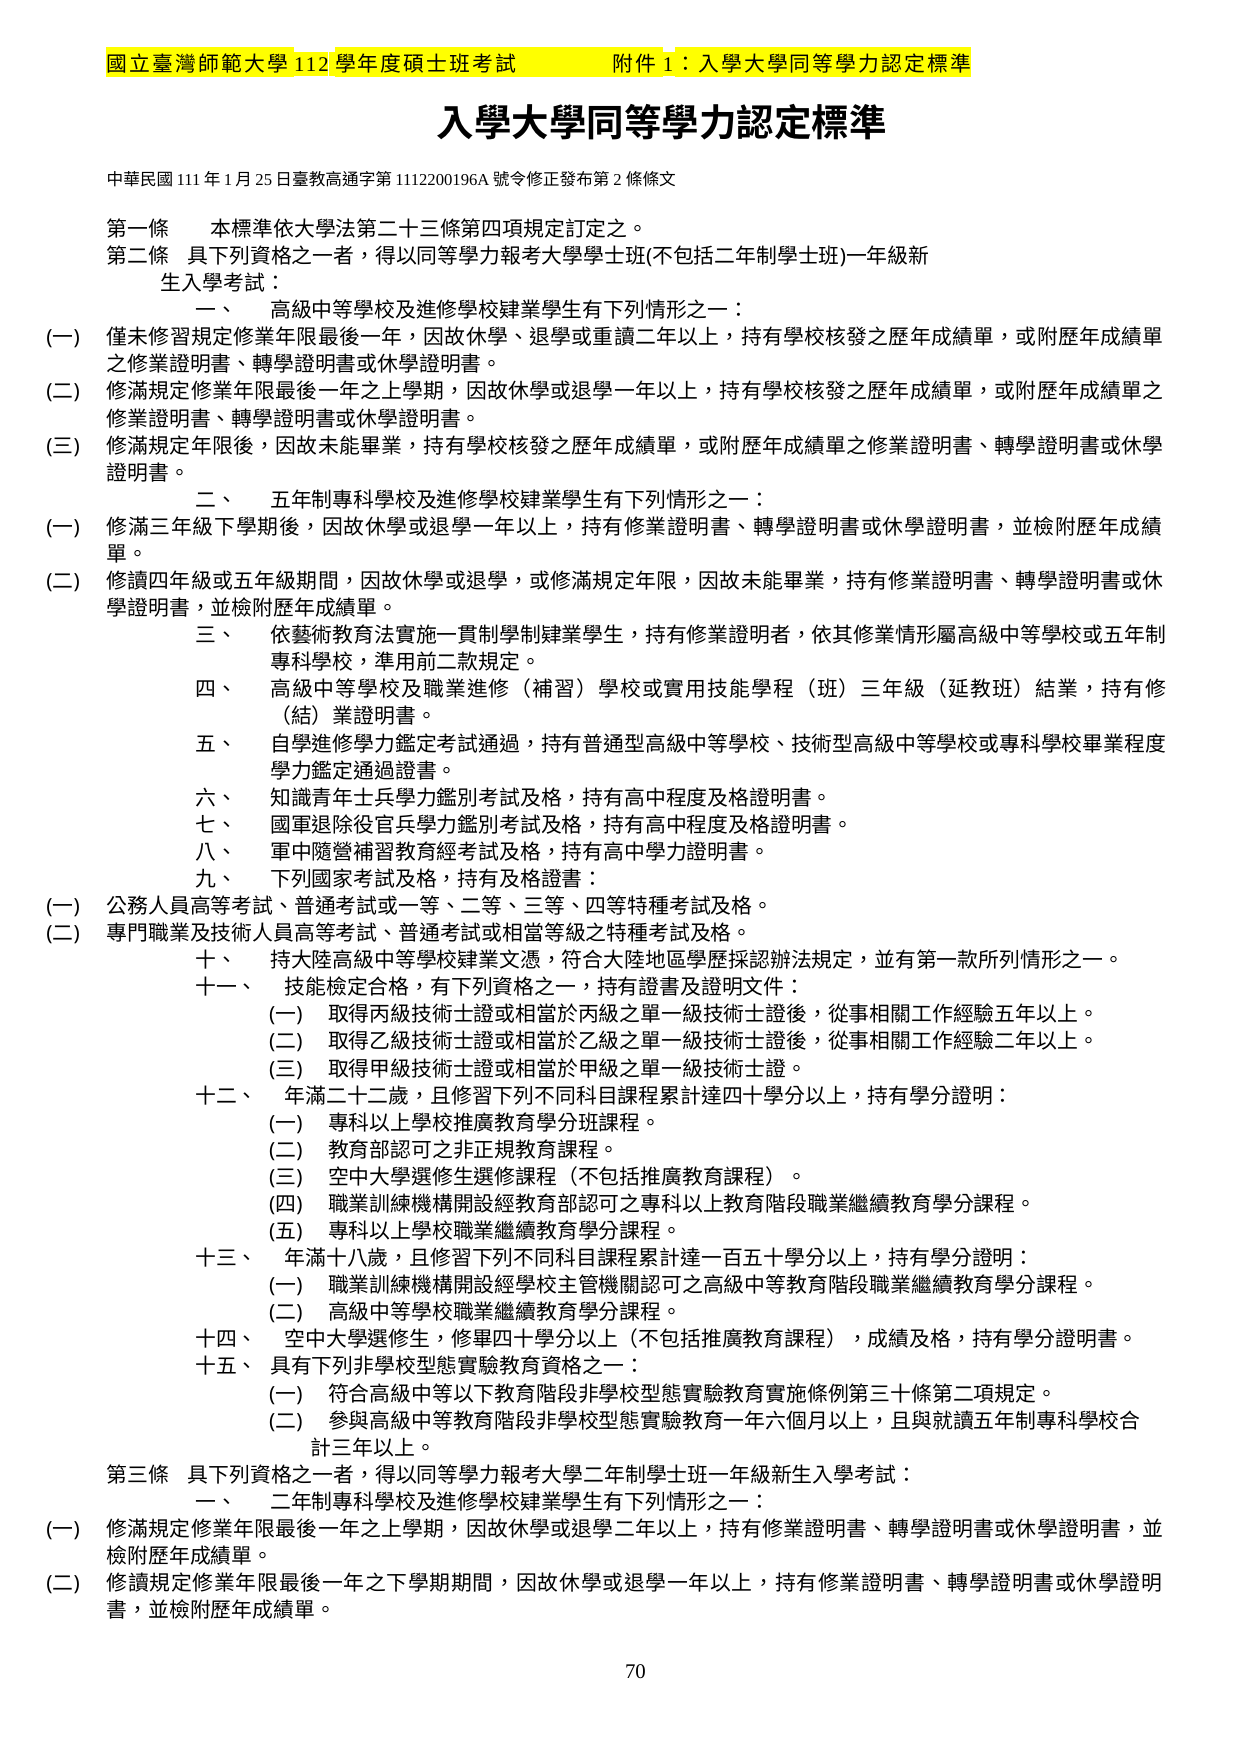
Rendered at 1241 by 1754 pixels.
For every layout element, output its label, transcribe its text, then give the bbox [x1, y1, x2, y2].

list 年滿二十二歲，且修習下列不同科目課程累計達四十學分以上，持有學分證明： [195, 1081, 1167, 1108]
list 取得甲級技術士證或相當於甲級之單一級技術士證。 [269, 1054, 1167, 1081]
text 第三條 具下列資格之一者，得以同等學力報考大學二年制學士班一年級新生入學考試： [106, 1461, 1167, 1488]
list 依藝術教育法實施一貫制學制肄業學生，持有修業證明者，依其修業情形屬高級中等學校或五年制專科學校，準用前二款規定。 [195, 621, 1167, 675]
list 修滿規定修業年限最後一年之上學期，因故休學或退學一年以上，持有學校核發之歷年成績單，或附歷年成績單之修業證明書、轉學證明書或休學證明書。 [46, 377, 1167, 431]
list 參與高級中等教育階段非學校型態實驗教育一年六個月以上，且與就讀五年制專科學校合 [269, 1406, 1167, 1433]
list 專門職業及技術人員高等考試、普通考試或相當等級之特種考試及格。 [46, 919, 1167, 946]
list 修滿三年級下學期後，因故休學或退學一年以上，持有修業證明書、轉學證明書或休學證明書，並檢附歷年成績單。 [46, 513, 1167, 567]
list 年滿十八歲，且修習下列不同科目課程累計達一百五十學分以上，持有學分證明： [195, 1244, 1167, 1271]
list 五年制專科學校及進修學校肄業學生有下列情形之一： [195, 486, 1167, 513]
list 二年制專科學校及進修學校肄業學生有下列情形之一： [195, 1488, 1167, 1515]
list 專科以上學校推廣教育學分班課程。 [269, 1108, 1167, 1136]
list 取得丙級技術士證或相當於丙級之單一級技術士證後，從事相關工作經驗五年以上。 [269, 1000, 1167, 1027]
text 第一條 本標準依大學法第二十三條第四項規定訂定之。 [106, 215, 1167, 242]
list 高級中等學校及進修學校肄業學生有下列情形之一： [195, 296, 1167, 323]
list 修滿規定年限後，因故未能畢業，持有學校核發之歷年成績單，或附歷年成績單之修業證明書、轉學證明書或休學證明書。 [46, 431, 1167, 486]
text 第二條 具下列資格之一者，得以同等學力報考大學學士班(不包括二年制學士班)一年級新 [106, 242, 1167, 269]
list 教育部認可之非正規教育課程。 [269, 1136, 1167, 1163]
list 空中大學選修生，修畢四十學分以上（不包括推廣教育課程），成績及格，持有學分證明書。 [195, 1325, 1167, 1352]
list 專科以上學校職業繼續教育學分課程。 [269, 1217, 1167, 1244]
list 高級中等學校及職業進修（補習）學校或實用技能學程（班）三年級（延教班）結業，持有修（結）業證明書。 [195, 675, 1167, 729]
list 具有下列非學校型態實驗教育資格之一： [195, 1352, 1167, 1379]
list 修滿規定修業年限最後一年之上學期，因故休學或退學二年以上，持有修業證明書、轉學證明書或休學證明書，並檢附歷年成績單。 [46, 1515, 1167, 1569]
list 持大陸高級中等學校肄業文憑，符合大陸地區學歷採認辦法規定，並有第一款所列情形之一。 [195, 946, 1167, 973]
list 空中大學選修生選修課程（不包括推廣教育課程）。 [269, 1163, 1167, 1190]
text 計三年以上。 [283, 1433, 1167, 1461]
list 修讀規定修業年限最後一年之下學期期間，因故休學或退學一年以上，持有修業證明書、轉學證明書或休學證明書，並檢附歷年成績單。 [46, 1569, 1167, 1623]
list 軍中隨營補習教育經考試及格，持有高中學力證明書。 [195, 838, 1167, 865]
list 職業訓練機構開設經教育部認可之專科以上教育階段職業繼續教育學分課程。 [269, 1190, 1167, 1217]
list 高級中等學校職業繼續教育學分課程。 [269, 1298, 1167, 1325]
list 僅未修習規定修業年限最後一年，因故休學、退學或重讀二年以上，持有學校核發之歷年成績單，或附歷年成績單之修業證明書、轉學證明書或休學證明書。 [46, 323, 1167, 377]
list 職業訓練機構開設經學校主管機關認可之高級中等教育階段職業繼續教育學分課程。 [269, 1271, 1167, 1298]
list 自學進修學力鑑定考試通過，持有普通型高級中等學校、技術型高級中等學校或專科學校畢業程度學力鑑定通過證書。 [195, 729, 1167, 783]
list 修讀四年級或五年級期間，因故休學或退學，或修滿規定年限，因故未能畢業，持有修業證明書、轉學證明書或休學證明書，並檢附歷年成績單。 [46, 567, 1167, 621]
list 知識青年士兵學力鑑別考試及格，持有高中程度及格證明書。 [195, 783, 1167, 811]
list 下列國家考試及格，持有及格證書： [195, 865, 1167, 892]
list 技能檢定合格，有下列資格之一，持有證書及證明文件： [195, 973, 1167, 1000]
list 公務人員高等考試、普通考試或一等、二等、三等、四等特種考試及格。 [46, 892, 1167, 919]
list 符合高級中等以下教育階段非學校型態實驗教育實施條例第三十條第二項規定。 [269, 1379, 1167, 1406]
text 入學大學同等學力認定標準 [106, 106, 1167, 144]
list 取得乙級技術士證或相當於乙級之單一級技術士證後，從事相關工作經驗二年以上。 [269, 1027, 1167, 1054]
list 國軍退除役官兵學力鑑別考試及格，持有高中程度及格證明書。 [195, 811, 1167, 838]
text 中華民國111年1月25日臺教高通字第1112200196A號令修正發布第 2 條條文 [106, 169, 1167, 190]
text 生入學考試： [106, 269, 1167, 296]
